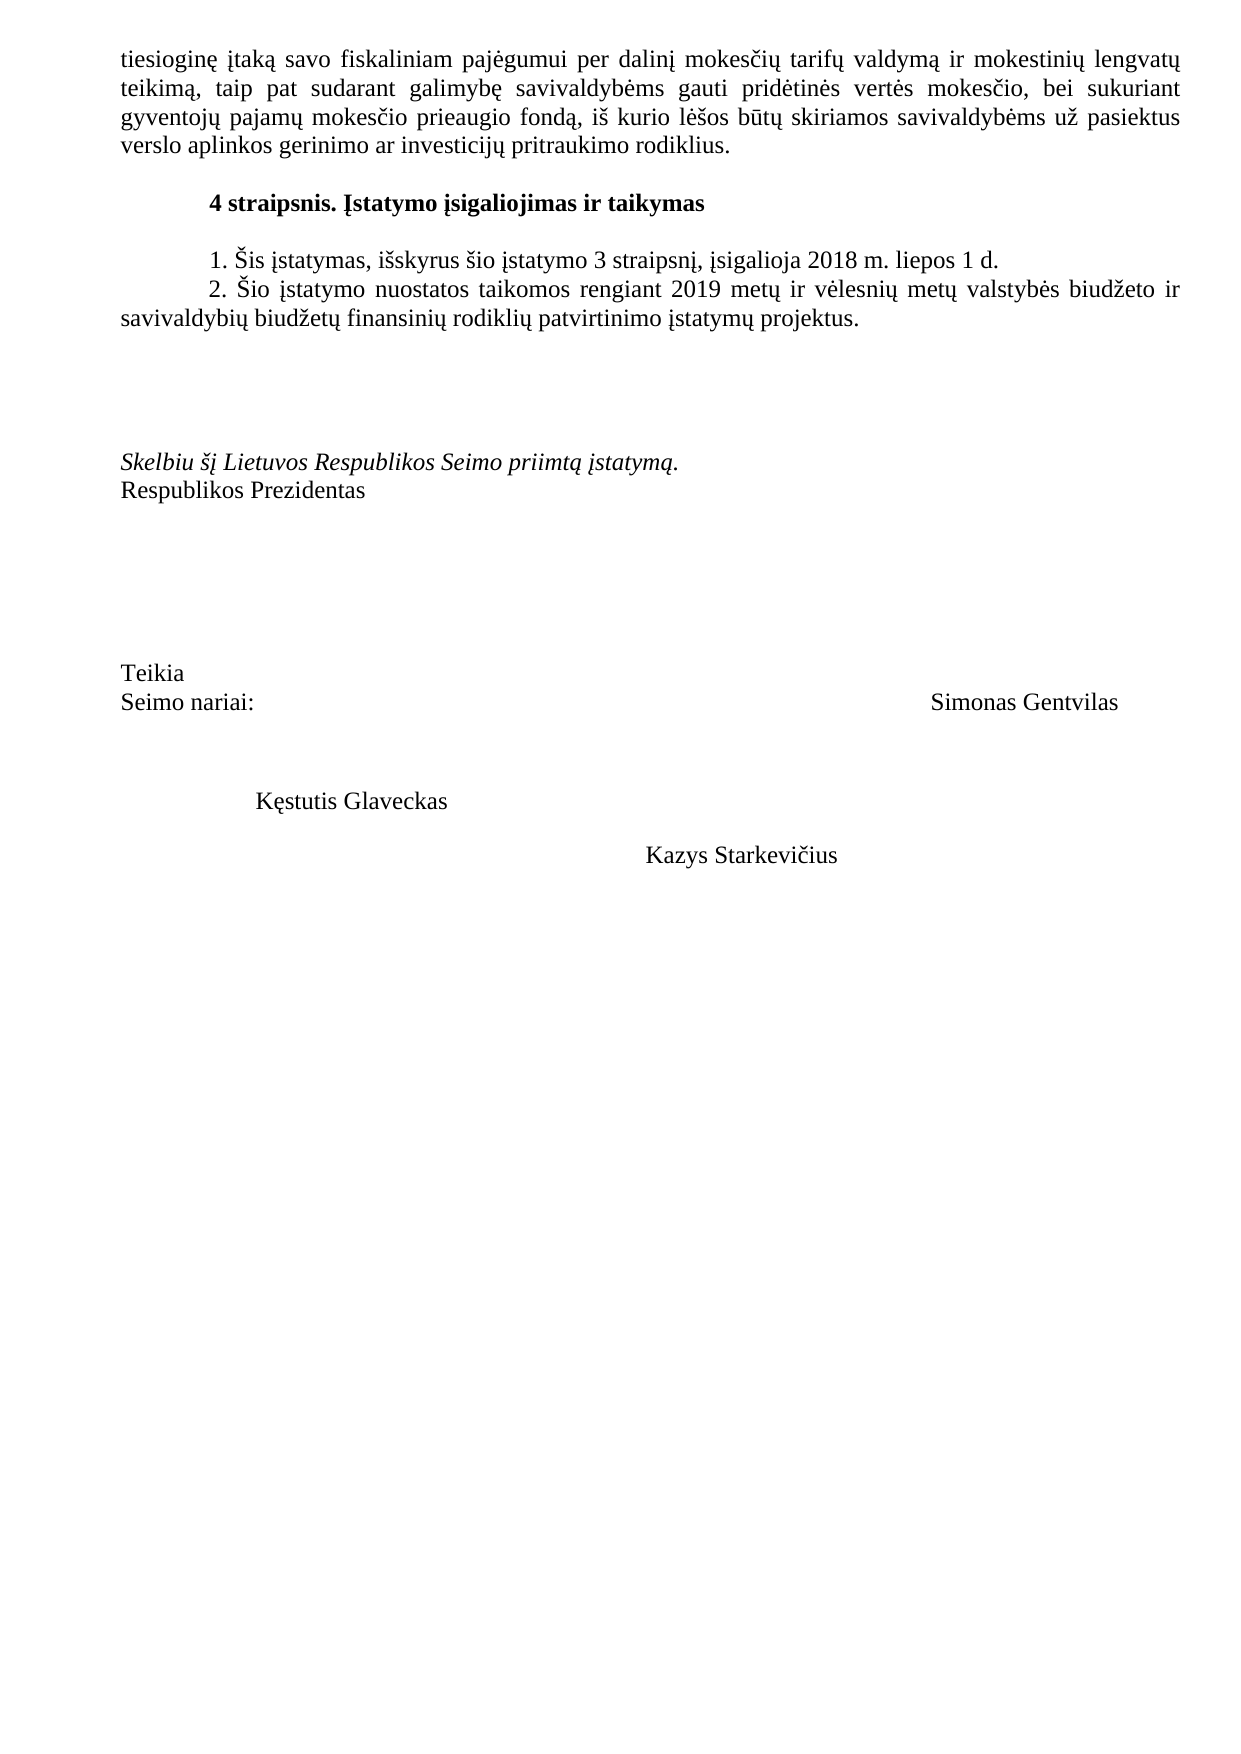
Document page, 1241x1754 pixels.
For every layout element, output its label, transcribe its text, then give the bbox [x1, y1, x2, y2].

text tiesioginę įtaką savo fiskaliniam pajėgumui per dalinį mokesčių tarifų valdymą ir mokestinių lengvatų teikimą, taip pat sudarant galimybę savivaldybėms gauti pridėtinės vertės mokesčio, bei sukuriant gyventojų pajamų mokesčio prieaugio fondą, iš kurio lėšos būtų skiriamos savivaldybėms už pasiektus verslo aplinkos gerinimo ar investicijų pritraukimo rodiklius. [120, 44, 1181, 159]
text Seimo nariai: Simonas Gentvilas Kęstutis Glaveckas [120, 687, 1240, 814]
text Teikia [120, 649, 1240, 687]
text 2. Šio įstatymo nuostatos taikomos rengiant 2019 metų ir vėlesnių metų valstybės biudžeto ir savivaldybių biudžetų finansinių rodiklių patvirtinimo įstatymų projektus. [120, 274, 1181, 332]
text 4 straipsnis. Įstatymo įsigaliojimas ir taikymas [209, 188, 1240, 217]
text Skelbiu šį Lietuvos Respublikos Seimo priimtą įstatymą. [120, 447, 1240, 476]
text 1. Šis įstatymas, išskyrus šio įstatymo 3 straipsnį, įsigalioja 2018 m. liepos 1 d. [120, 246, 1240, 274]
text Kazys Starkevičius [120, 840, 1240, 869]
text Respublikos Prezidentas [120, 476, 1240, 504]
